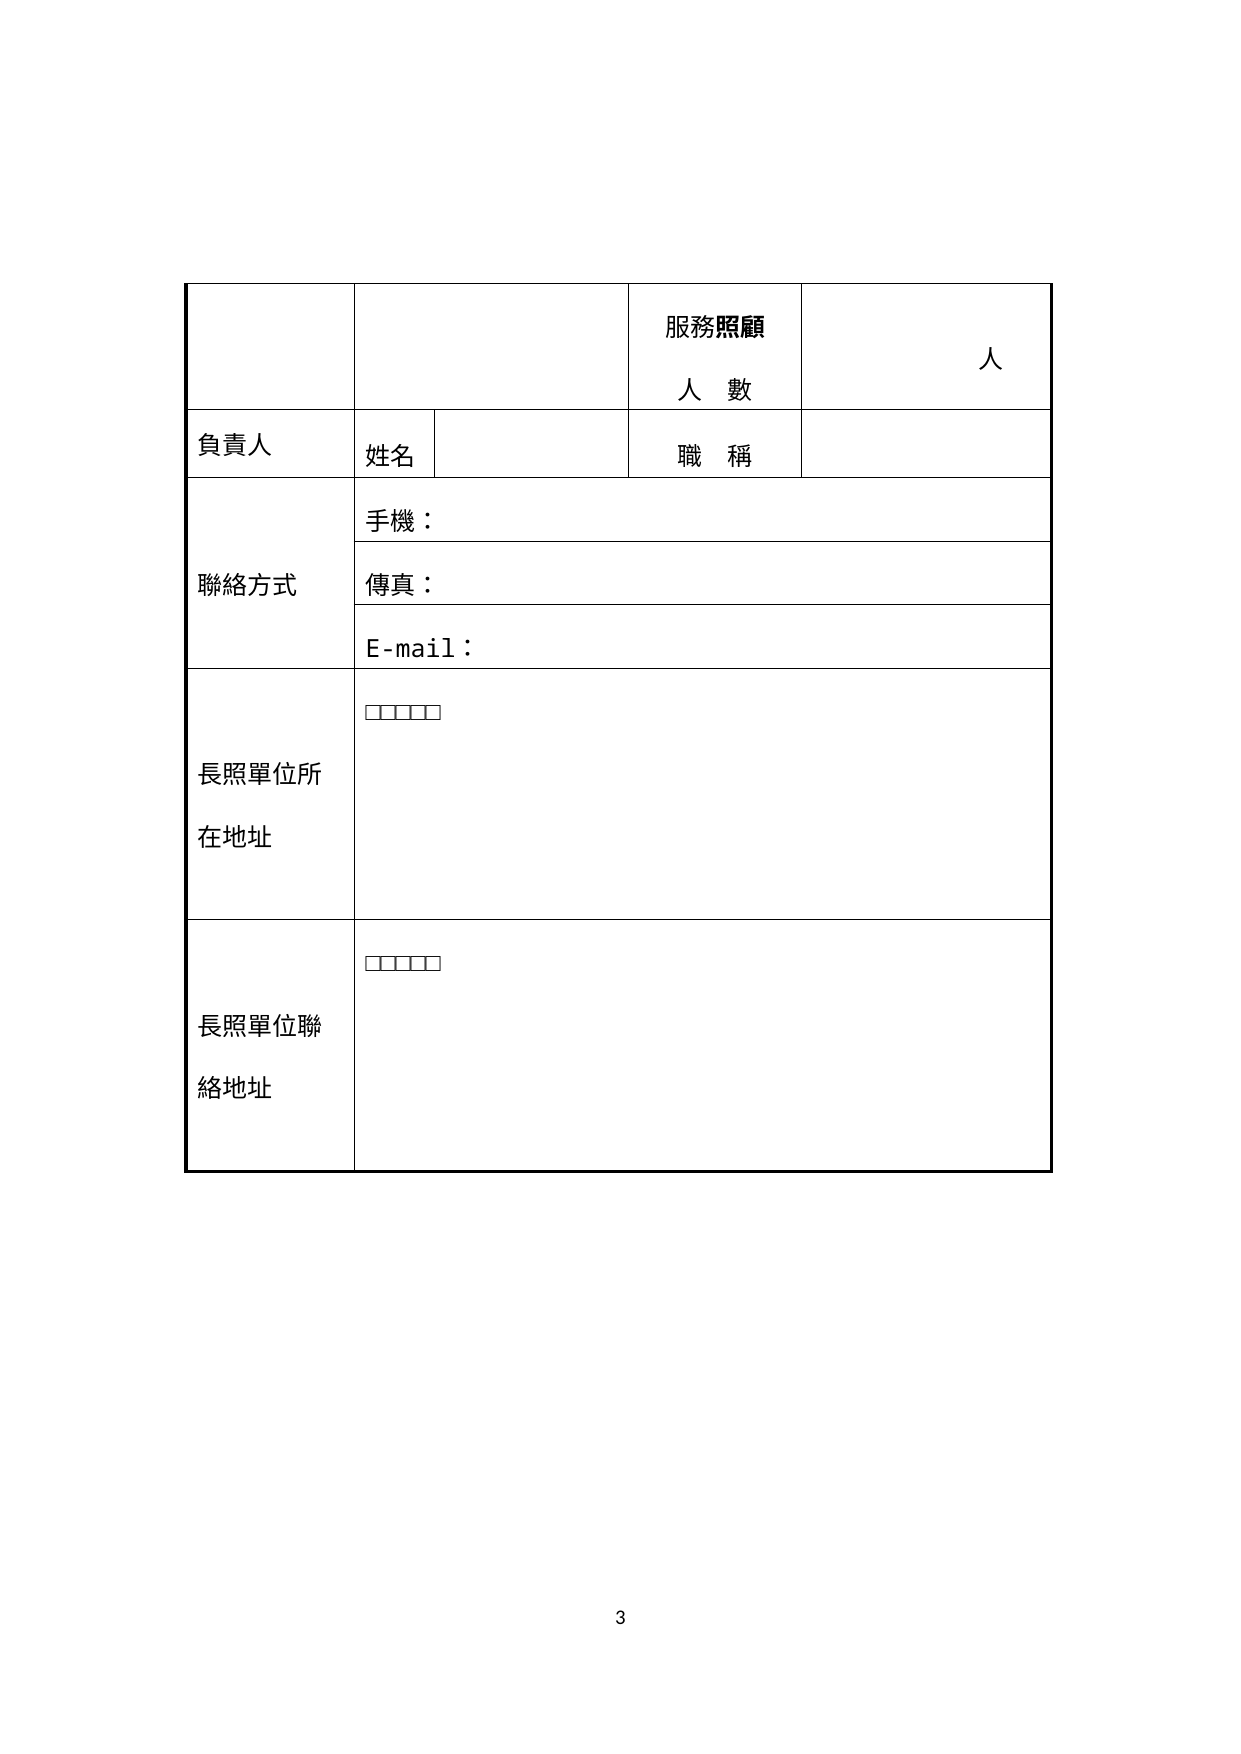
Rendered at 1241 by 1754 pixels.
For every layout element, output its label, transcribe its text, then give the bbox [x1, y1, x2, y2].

table_cell 姓名 [355, 410, 434, 477]
table_cell [188, 284, 354, 409]
table_cell E-mail： [355, 605, 1050, 668]
table_cell [355, 284, 628, 409]
table_cell □□□□□ [355, 920, 1050, 1170]
table_cell 長照單位聯絡地址 [188, 920, 354, 1170]
table_cell 傳真： [355, 542, 1050, 604]
table_cell 聯絡方式 [188, 478, 354, 668]
table_cell 長照單位所在地址 [188, 669, 354, 919]
table_cell 手機： [355, 478, 1050, 541]
table_cell 職 稱 [629, 410, 801, 477]
table_cell 服務照顧 人數 [629, 284, 801, 409]
table_cell □□□□□ [355, 669, 1050, 919]
table_cell [802, 410, 1050, 477]
table_cell 負責人 [188, 410, 354, 477]
table_cell 人 [802, 284, 1050, 409]
table_cell [435, 410, 628, 477]
